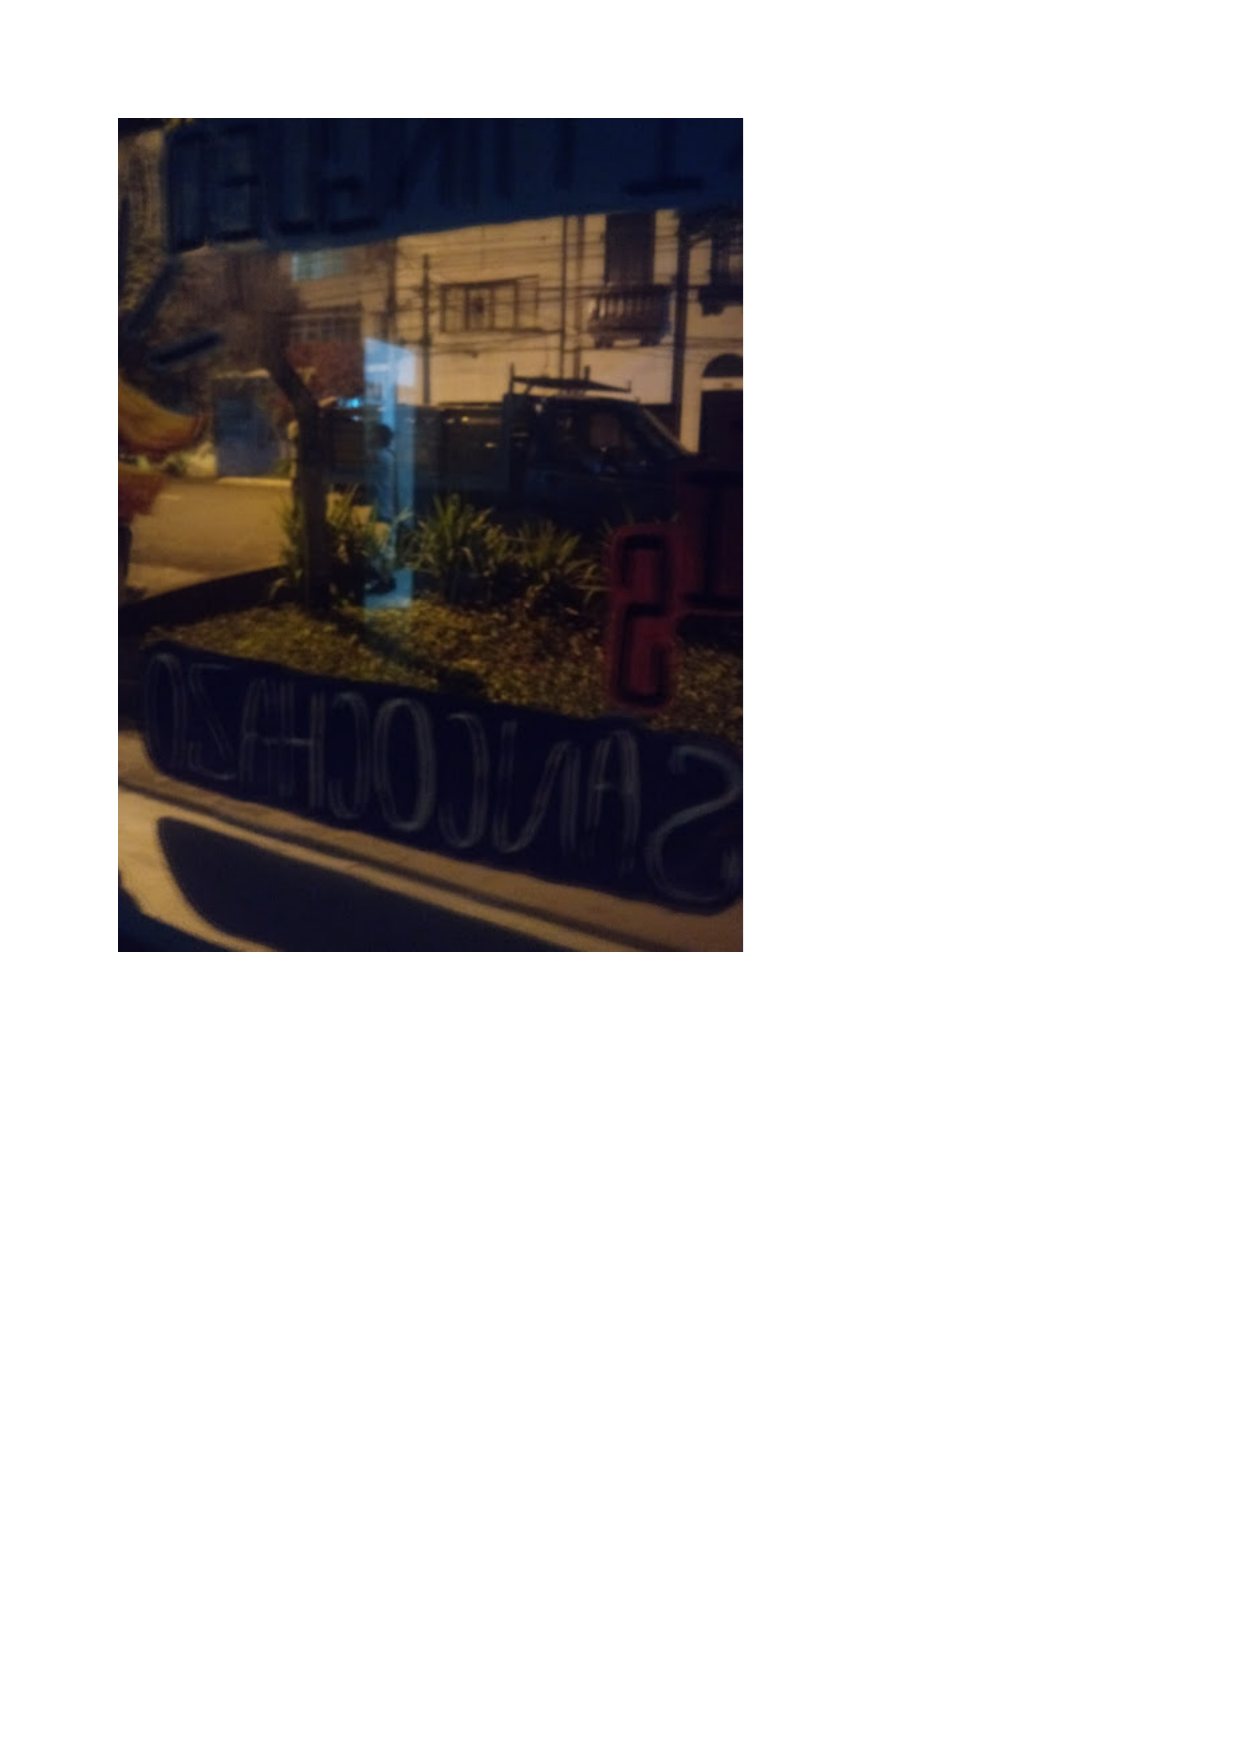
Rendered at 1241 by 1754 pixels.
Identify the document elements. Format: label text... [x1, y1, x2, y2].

text IMGS UNLOQUER una muela encontrada en el desorden a donde se fue el orden … se lo llevo un perro en la boca ve se lo llevaron pa los puentes en jaula (carro) [744, 118, 1122, 952]
picture [118, 118, 744, 952]
